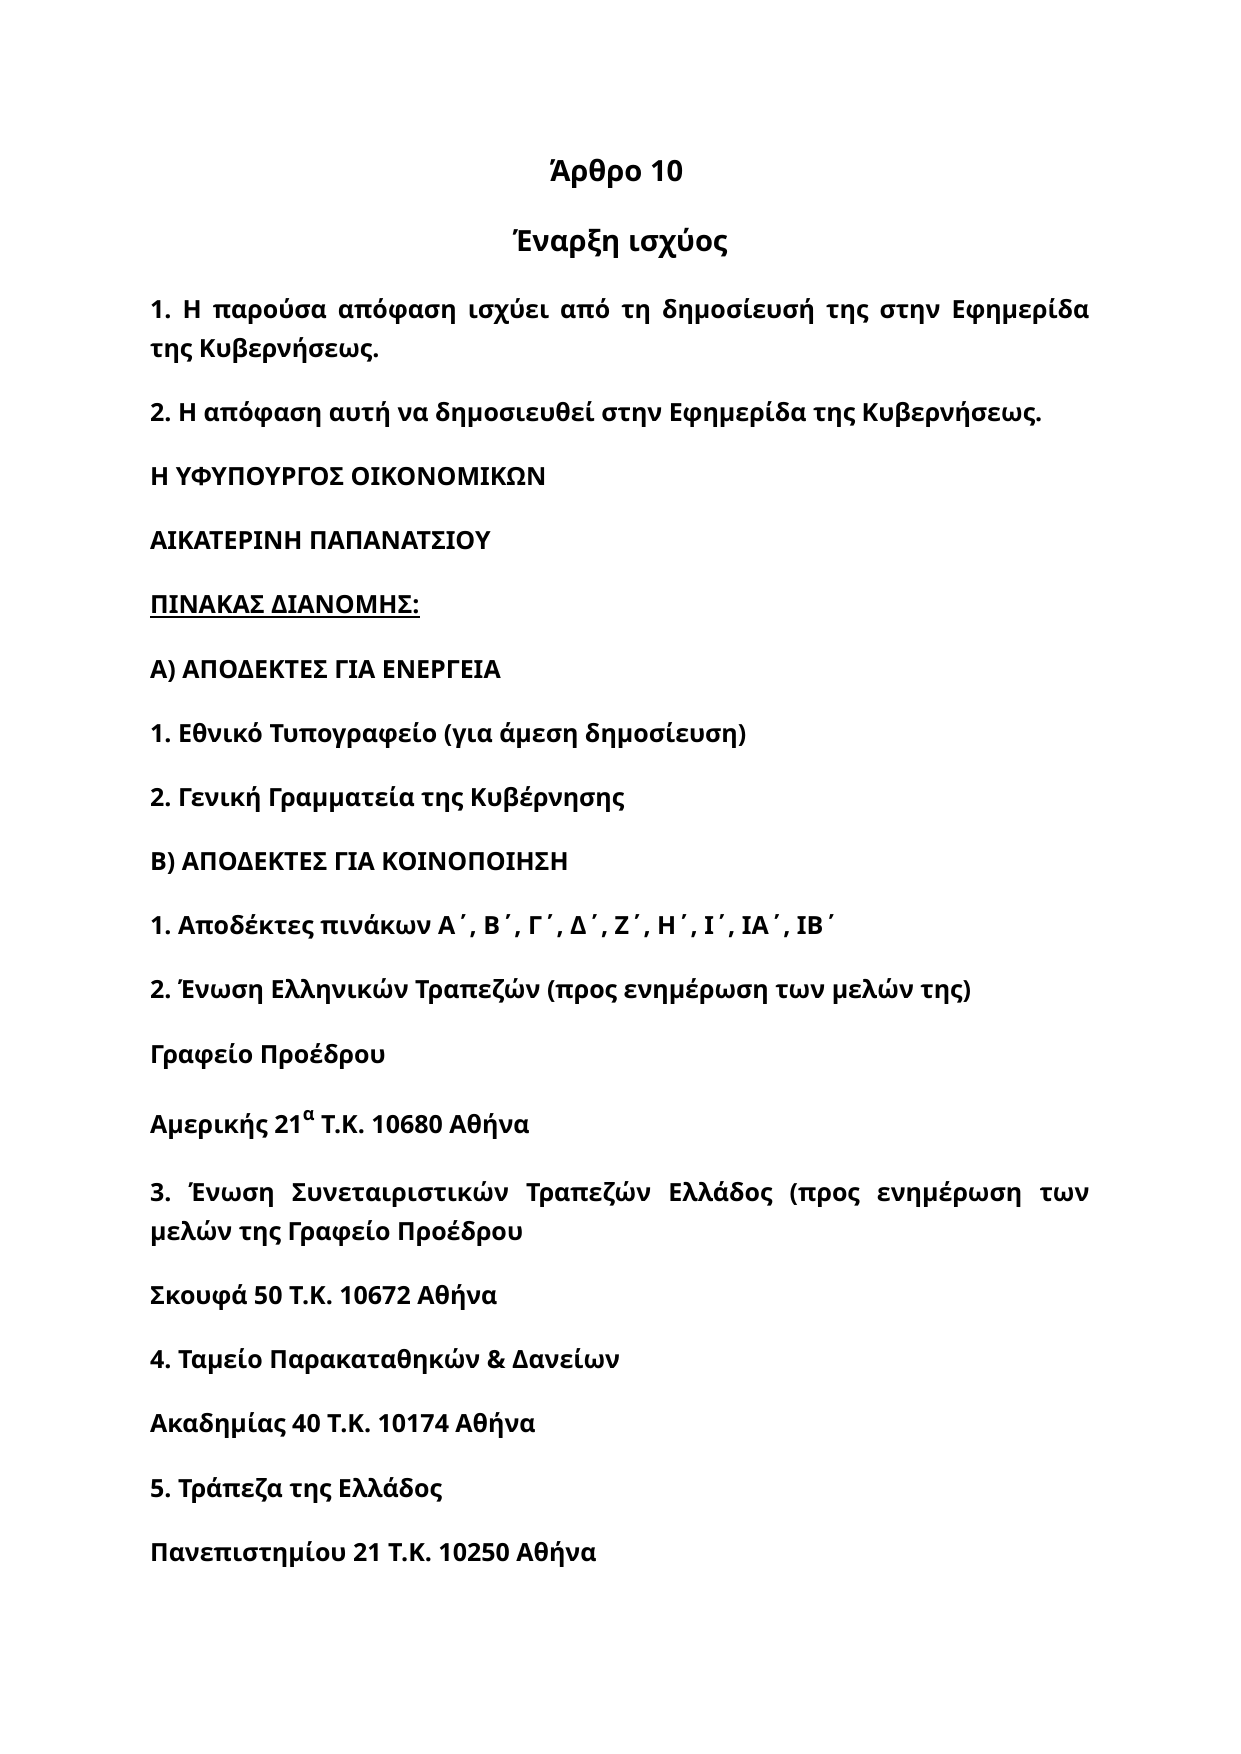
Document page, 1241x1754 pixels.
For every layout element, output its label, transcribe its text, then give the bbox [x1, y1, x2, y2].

text Ακαδημίας 40 Τ.Κ. 10174 Αθήνα [150, 1406, 1090, 1440]
text 2. Ένωση Ελληνικών Τραπεζών (προς ενημέρωση των μελών της) [150, 972, 1090, 1006]
text ΑΙΚΑΤΕΡΙΝΗ ΠΑΠΑΝΑΤΣΙΟΥ [150, 523, 1090, 557]
subtitle Έναρξη ισχύος [150, 221, 1090, 260]
text 2. Γενική Γραμματεία της Κυβέρνησης [150, 779, 1090, 814]
text ΠΙΝΑΚΑΣ ΔΙΑΝΟΜΗΣ: [150, 587, 1090, 621]
subtitle Άρθρο 10 [150, 150, 1090, 190]
text 5. Τράπεζα της Ελλάδος [150, 1470, 1090, 1504]
text 1. H παρούσα απόφαση ισχύει από τη δημοσίευσή της στην Εφημερίδα της Κυβερνήσεως. [150, 291, 1090, 364]
text Α) ΑΠΟΔΕΚΤΕΣ ΓΙΑ ΕΝΕΡΓΕΙΑ [150, 651, 1090, 685]
text Σκουφά 50 Τ.Κ. 10672 Αθήνα [150, 1278, 1090, 1312]
text Β) ΑΠΟΔΕΚΤΕΣ ΓΙΑ ΚΟΙΝΟΠΟΙΗΣΗ [150, 844, 1090, 878]
text 4. Ταμείο Παρακαταθηκών & Δανείων [150, 1342, 1090, 1376]
text 2. Η απόφαση αυτή να δημοσιευθεί στην Εφημερίδα της Κυβερνήσεως. [150, 394, 1090, 429]
text 1. Αποδέκτες πινάκων Α΄, Β΄, Γ΄, Δ΄, Ζ΄, Η΄, Ι΄, ΙΑ΄, ΙΒ΄ [150, 908, 1090, 942]
text Γραφείο Προέδρου [150, 1036, 1090, 1070]
text 1. Εθνικό Τυπογραφείο (για άμεση δημοσίευση) [150, 715, 1090, 749]
text 3. Ένωση Συνεταιριστικών Τραπεζών Ελλάδος (προς ενημέρωση των μελών της Γραφείο Προέδρου [150, 1174, 1090, 1248]
text Πανεπιστημίου 21 Τ.Κ. 10250 Αθήνα [150, 1534, 1090, 1568]
text Η ΥΦΥΠΟΥΡΓΟΣ ΟΙΚΟΝΟΜΙΚΩΝ [150, 459, 1090, 493]
text Αμερικής 21α Τ.Κ. 10680 Αθήνα [150, 1100, 1090, 1143]
